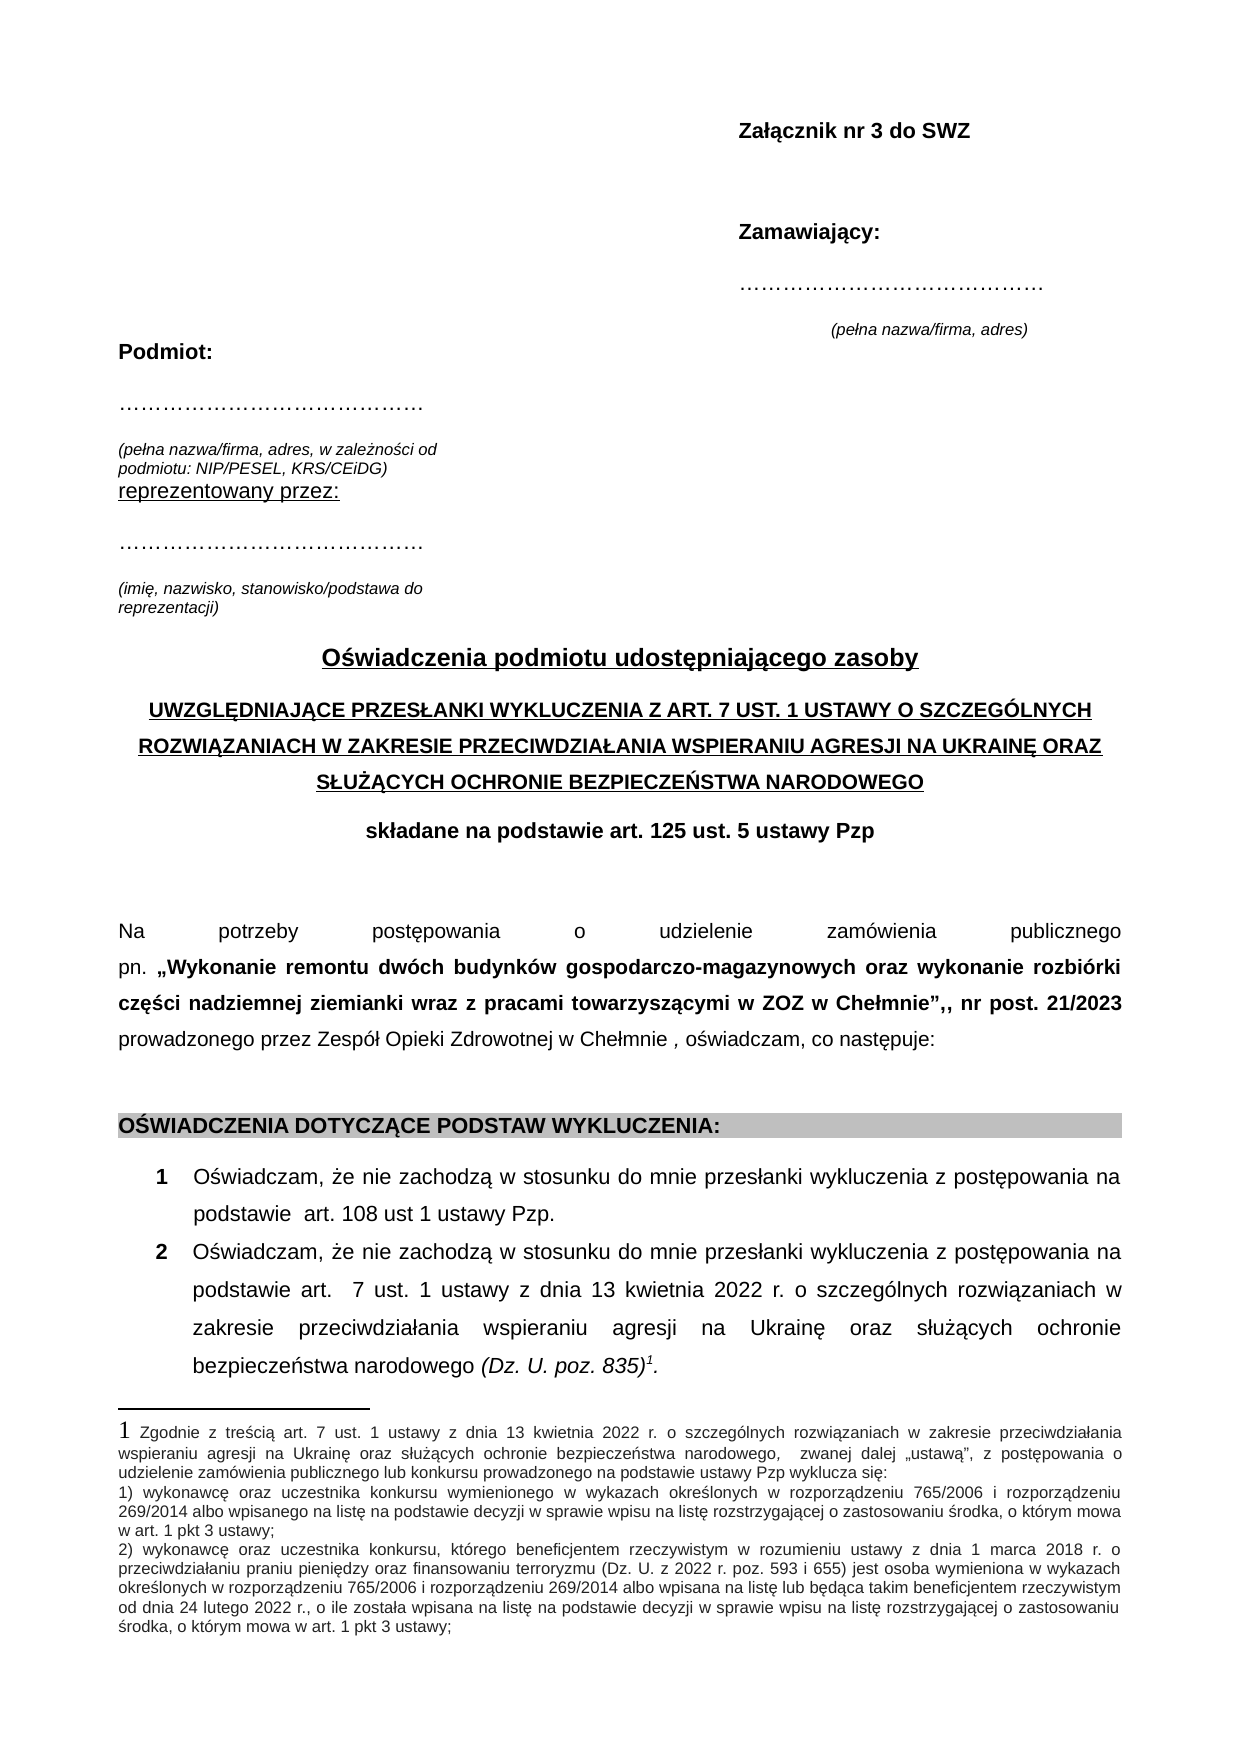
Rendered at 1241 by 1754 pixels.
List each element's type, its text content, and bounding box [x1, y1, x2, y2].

text Oświadczenia podmiotu udostępniającego zasoby [118, 642, 1122, 671]
text Załącznik nr 3 do SWZ [664, 118, 1122, 143]
list Zgodnie z treścią art. 7 ust. 1 ustawy z dnia 13 kwietnia 2022 r. o szczególnych rozwiązaniach w zakresie przeciwdziałania wspieraniu agresji na Ukrainę oraz służących ochronie bezpieczeństwa narodowego, zwanej dalej „ustawą”, z postępowania o udzielenie zamówienia publicznego lub konkursu prowadzonego na podstawie ustawy Pzp wyklucza się: [118, 1415, 1122, 1482]
list 1) wykonawcę oraz uczestnika konkursu wymienionego w wykazach określonych w rozporządzeniu 765/2006 i rozporządzeniu 269/2014 albo wpisanego na listę na podstawie decyzji w sprawie wpisu na listę rozstrzygającej o zastosowaniu środka, o którym mowa w art. 1 pkt 3 ustawy; [118, 1482, 1122, 1540]
list 2) wykonawcę oraz uczestnika konkursu, którego beneficjentem rzeczywistym w rozumieniu ustawy z dnia 1 marca 2018 r. o przeciwdziałaniu praniu pieniędzy oraz finansowaniu terroryzmu (Dz. U. z 2022 r. poz. 593 i 655) jest osoba wymieniona w wykazach określonych w rozporządzeniu 765/2006 i rozporządzeniu 269/2014 albo wpisana na listę lub będąca takim beneficjentem rzeczywistym od dnia 24 lutego 2022 r., o ile została wpisana na listę na podstawie decyzji w sprawie wpisu na listę rozstrzygającej o zastosowaniu środka, o którym mowa w art. 1 pkt 3 ustawy; [118, 1540, 1122, 1636]
list Oświadczam, że nie zachodzą w stosunku do mnie przesłanki wykluczenia z postępowania na podstawie art. 108 ust 1 ustawy Pzp. [156, 1163, 1122, 1227]
text …………………………………… [738, 269, 1122, 294]
text OŚWIADCZENIA DOTYCZĄCE PODSTAW WYKLUCZENIA: [118, 1113, 1122, 1138]
text (pełna nazwa/firma, adres) [738, 320, 1122, 339]
text Na potrzeby postępowania o udzielenie zamówienia publicznego pn. „Wykonanie remontu dwóch budynków gospodarczo-magazynowych oraz wykonanie rozbiórki części nadziemnej ziemianki wraz z pracami towarzyszącymi w ZOZ w Chełmnie”,, nr post. 21/2023 prowadzonego przez Zespół Opieki Zdrowotnej w Chełmnie , oświadczam, co następuje: [118, 919, 1122, 1051]
text (pełna nazwa/firma, adres, w zależności od podmiotu: NIP/PESEL, KRS/CEiDG) [118, 440, 502, 478]
text składane na podstawie art. 125 ust. 5 ustawy Pzp [118, 818, 1122, 844]
text UWZGLĘDNIAJĄCE PRZESŁANKI WYKLUCZENIA Z ART. 7 UST. 1 USTAWY o szczególnych rozwiązaniach w zakresie przeciwdziałania wspieraniu agresji na Ukrainę oraz służących ochronie bezpieczeństwa narodowego [118, 698, 1122, 794]
text …………………………………… [118, 389, 502, 414]
text (imię, nazwisko, stanowisko/podstawa do reprezentacji) [118, 579, 502, 617]
list Oświadczam, że nie zachodzą w stosunku do mnie przesłanki wykluczenia z postępowania na podstawie art. 7 ust. 1 ustawy z dnia 13 kwietnia 2022 r. o szczególnych rozwiązaniach w zakresie przeciwdziałania wspieraniu agresji na Ukrainę oraz służących ochronie bezpieczeństwa narodowego (Dz. U. poz. 835). [155, 1239, 1122, 1378]
text Podmiot: [118, 339, 1122, 364]
text …………………………………… [118, 528, 502, 554]
text reprezentowany przez: [118, 478, 1122, 503]
text Zamawiający: [664, 219, 1122, 244]
